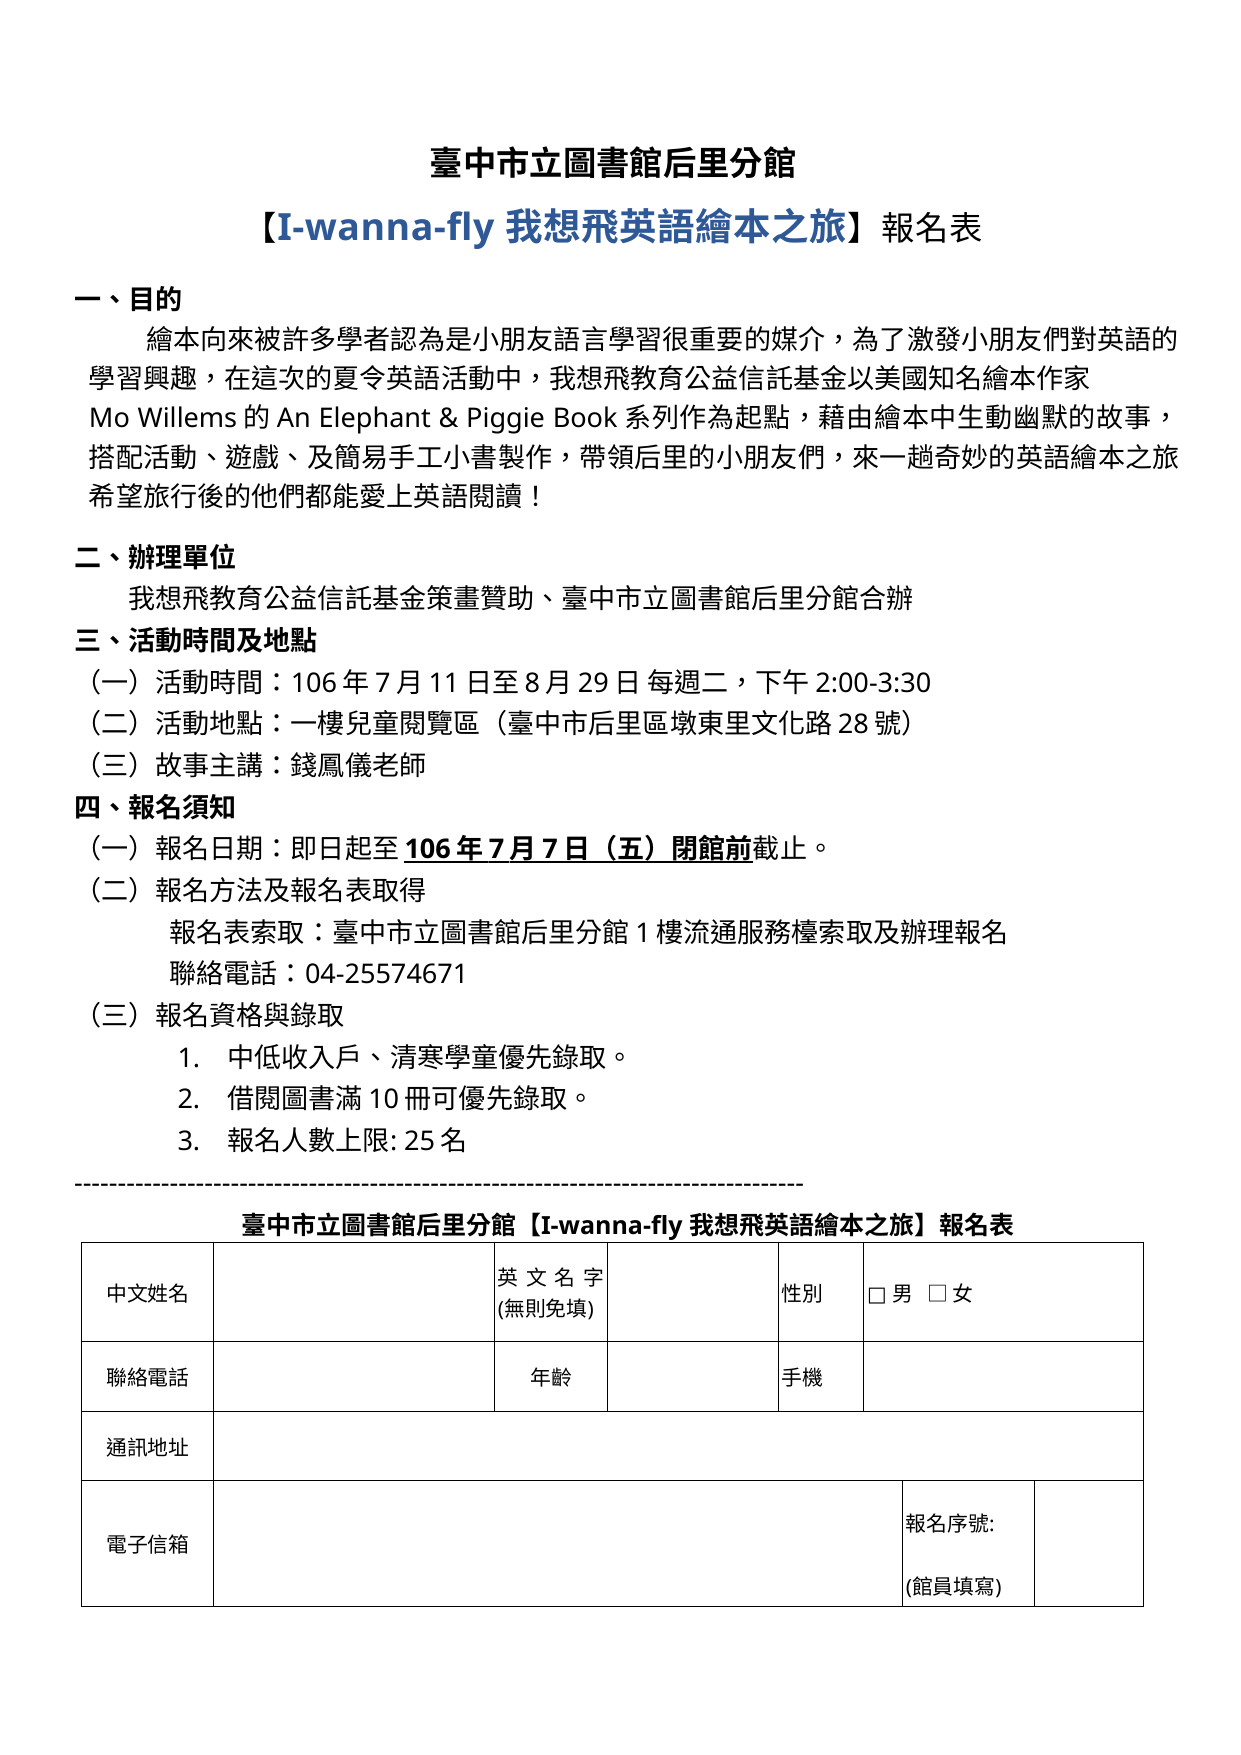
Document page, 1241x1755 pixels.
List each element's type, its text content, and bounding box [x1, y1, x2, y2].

list 報名人數上限: 25名 [177, 1117, 1152, 1158]
table_header 英文名字(無則免填) [495, 1243, 607, 1341]
table_cell [214, 1412, 1143, 1480]
text 一、目的 [74, 276, 1152, 318]
text （二）報名方法及報名表取得 [74, 867, 1152, 908]
table_cell 電子信箱 [82, 1481, 213, 1606]
table_cell [864, 1342, 1143, 1411]
list 借閱圖書滿10冊可優先錄取。 [177, 1075, 1152, 1117]
table_header [214, 1243, 494, 1341]
text （二）活動地點：一樓兒童閱覽區（臺中市后里區墩東里文化路28號） [74, 700, 1152, 742]
list 中低收入戶、清寒學童優先錄取。 [177, 1033, 1152, 1075]
table_cell 通訊地址 [82, 1412, 213, 1480]
text （三）故事主講：錢鳳儀老師 [74, 742, 1152, 783]
table_cell [1035, 1481, 1143, 1606]
text 聯絡電話：04-25574671 [169, 950, 1152, 992]
table_cell 聯絡電話 [82, 1342, 213, 1411]
text Mo Willems的An Elephant & Piggie Book系列作為起點，藉由繪本中生動幽默的故事，搭配活動、遊戲、及簡易手工小書製作，帶領后里的小朋友們，來一趟奇妙的英語繪本之旅。希望旅行後的他們都能愛上英語閱讀！ [89, 396, 1181, 514]
table_header □ 男 □ 女 [864, 1243, 1143, 1341]
text 繪本向來被許多學者認為是小朋友語言學習很重要的媒介，為了激發小朋友們對英語的學習興趣，在這次的夏令英語活動中，我想飛教育公益信託基金以美國知名繪本作家 [89, 318, 1181, 396]
text ------------------------------------------------------------------------------------ [74, 1158, 1152, 1200]
text （一）活動時間：106年7月11日至8月29日 每週二，下午2:00-3:30 [74, 658, 1152, 700]
text 報名表索取：臺中市立圖書館后里分館1樓流通服務檯索取及辦理報名 [169, 908, 1152, 950]
table_cell [608, 1342, 778, 1411]
table_cell [214, 1342, 494, 1411]
table_cell [214, 1481, 902, 1606]
text （一）報名日期：即日起至106年7月7日（五）閉館前截止。 [74, 825, 1152, 867]
text （三）報名資格與錄取 [74, 992, 1152, 1033]
text 臺中市立圖書館后里分館 [74, 120, 1152, 182]
text 二、辦理單位 [74, 533, 1152, 575]
text 臺中市立圖書館后里分館【I-wanna-fly 我想飛英語繪本之旅】報名表 [103, 1200, 1152, 1242]
table_header [608, 1243, 778, 1341]
table_header 性別 [779, 1243, 863, 1341]
text 四、報名須知 [74, 783, 1152, 825]
table_cell 年齡 [495, 1342, 607, 1411]
text 三、活動時間及地點 [74, 617, 1152, 658]
table_cell 報名序號: (館員填寫) [903, 1481, 1034, 1606]
text 我想飛教育公益信託基金策畫贊助、臺中市立圖書館后里分館合辦 [74, 575, 1152, 617]
table_header 中文姓名 [82, 1243, 213, 1341]
text 【I-wanna-fly 我想飛英語繪本之旅】報名表 [74, 182, 1152, 245]
table_cell 手機 [779, 1342, 863, 1411]
